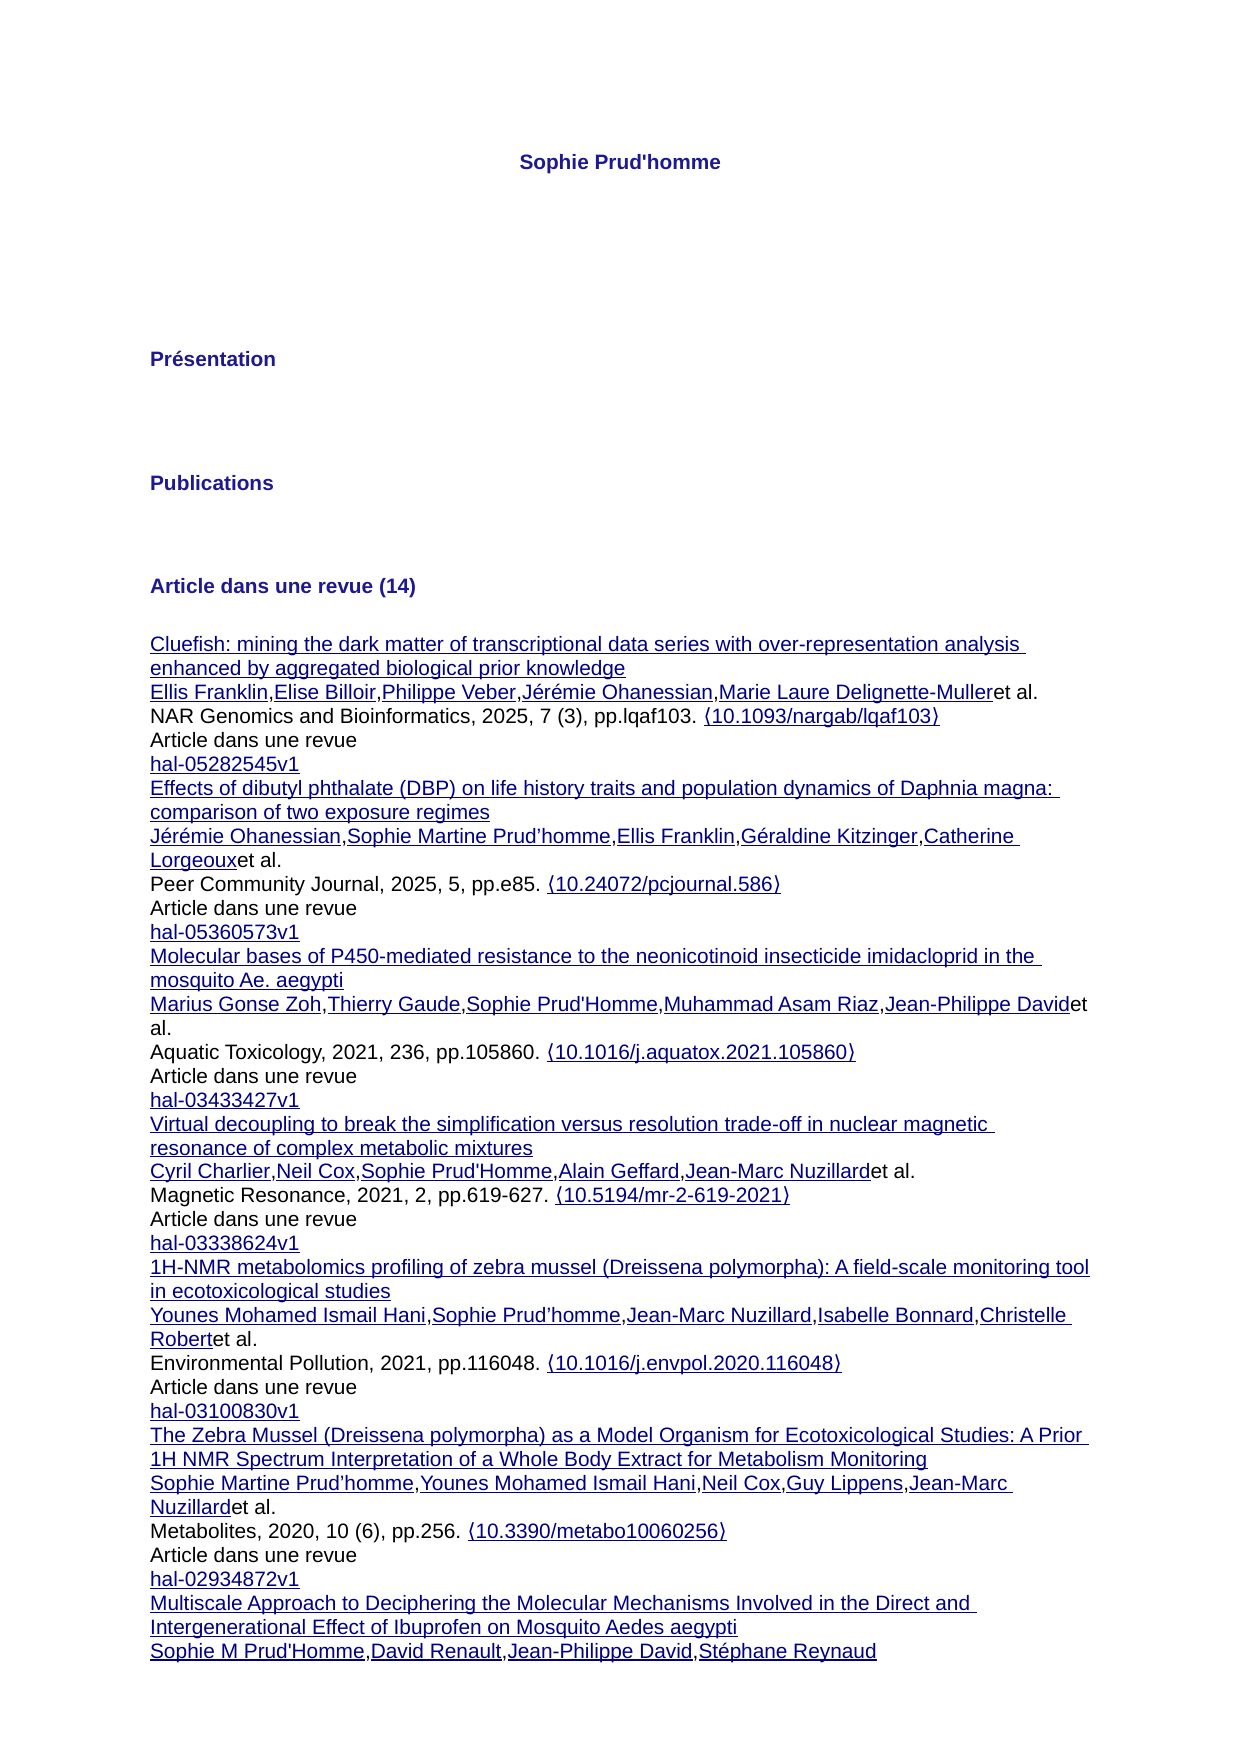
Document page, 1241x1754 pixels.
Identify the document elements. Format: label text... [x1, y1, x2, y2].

subtitle Présentation [150, 347, 1090, 371]
table_cell 1H-NMR metabolomics profiling of zebra mussel (Dreissena polymorpha): A field-scale monitoring tool [150, 1255, 1090, 1276]
table_cell Effects of dibutyl phthalate (DBP) on life history traits and population dynamics of Daphnia magna: comparison of two exposure regimes Jérémie Ohanessian,Sophie Martine Prud’homme,Ellis Franklin,Géraldine Kitzinger,Catherine Lorgeouxet al. Peer Community Journal, 2025, 5, pp.e85. ⟨10.24072/pcjournal.586⟩ Article dans une revue hal-05360573v1 [150, 776, 1090, 944]
table_cell Virtual decoupling to break the simplification versus resolution trade-off in nuclear magnetic resonance of complex metabolic mixtures Cyril Charlier,Neil Cox,Sophie Prud'Homme,Alain Geffard,Jean-Marc Nuzillardet al. Magnetic Resonance, 2021, 2, pp.619-627. ⟨10.5194/mr-2-619-2021⟩ Article dans une revue hal-03338624v1 [150, 1111, 1090, 1255]
table_cell The Zebra Mussel (Dreissena polymorpha) as a Model Organism for Ecotoxicological Studies: A Prior 1H NMR Spectrum Interpretation of a Whole Body Extract for Metabolism Monitoring Sophie Martine Prud’homme,Younes Mohamed Ismail Hani,Neil Cox,Guy Lippens,Jean-Marc Nuzillardet al. Metabolites, 2020, 10 (6), pp.256. ⟨10.3390/metabo10060256⟩ Article dans une revue hal-02934872v1 [150, 1423, 1090, 1591]
subtitle Sophie Prud'homme [150, 150, 1090, 174]
table_cell Multiscale Approach to Deciphering the Molecular Mechanisms Involved in the Direct and Intergenerational Effect of Ibuprofen on Mosquito Aedes aegypti Sophie M Prud'Homme,David Renault,Jean-Philippe David,Stéphane Reynaud [150, 1591, 1090, 1662]
subtitle Article dans une revue (14) [150, 574, 1090, 598]
table_header Cluefish: mining the dark matter of transcriptional data series with over-representation analysis enhanced by aggregated biological prior knowledge Ellis Franklin,Elise Billoir,Philippe Veber,Jérémie Ohanessian,Marie Laure Delignette-Mulleret al. NAR Genomics and Bioinformatics, 2025, 7 (3), pp.lqaf103. ⟨10.1093/nargab/lqaf103⟩ Article dans une revue hal-05282545v1 [150, 632, 1090, 776]
table_cell in ecotoxicological studies Younes Mohamed Ismail Hani,Sophie Prud’homme,Jean-Marc Nuzillard,Isabelle Bonnard,Christelle Robertet al. Environmental Pollution, 2021, pp.116048. ⟨10.1016/j.envpol.2020.116048⟩ Article dans une revue hal-03100830v1 [150, 1277, 1090, 1423]
subtitle Publications [150, 471, 1090, 495]
table_cell Molecular bases of P450-mediated resistance to the neonicotinoid insecticide imidacloprid in the mosquito Ae. aegypti Marius Gonse Zoh,Thierry Gaude,Sophie Prud'Homme,Muhammad Asam Riaz,Jean-Philippe Davidet al. Aquatic Toxicology, 2021, 236, pp.105860. ⟨10.1016/j.aquatox.2021.105860⟩ Article dans une revue hal-03433427v1 [150, 944, 1090, 1111]
